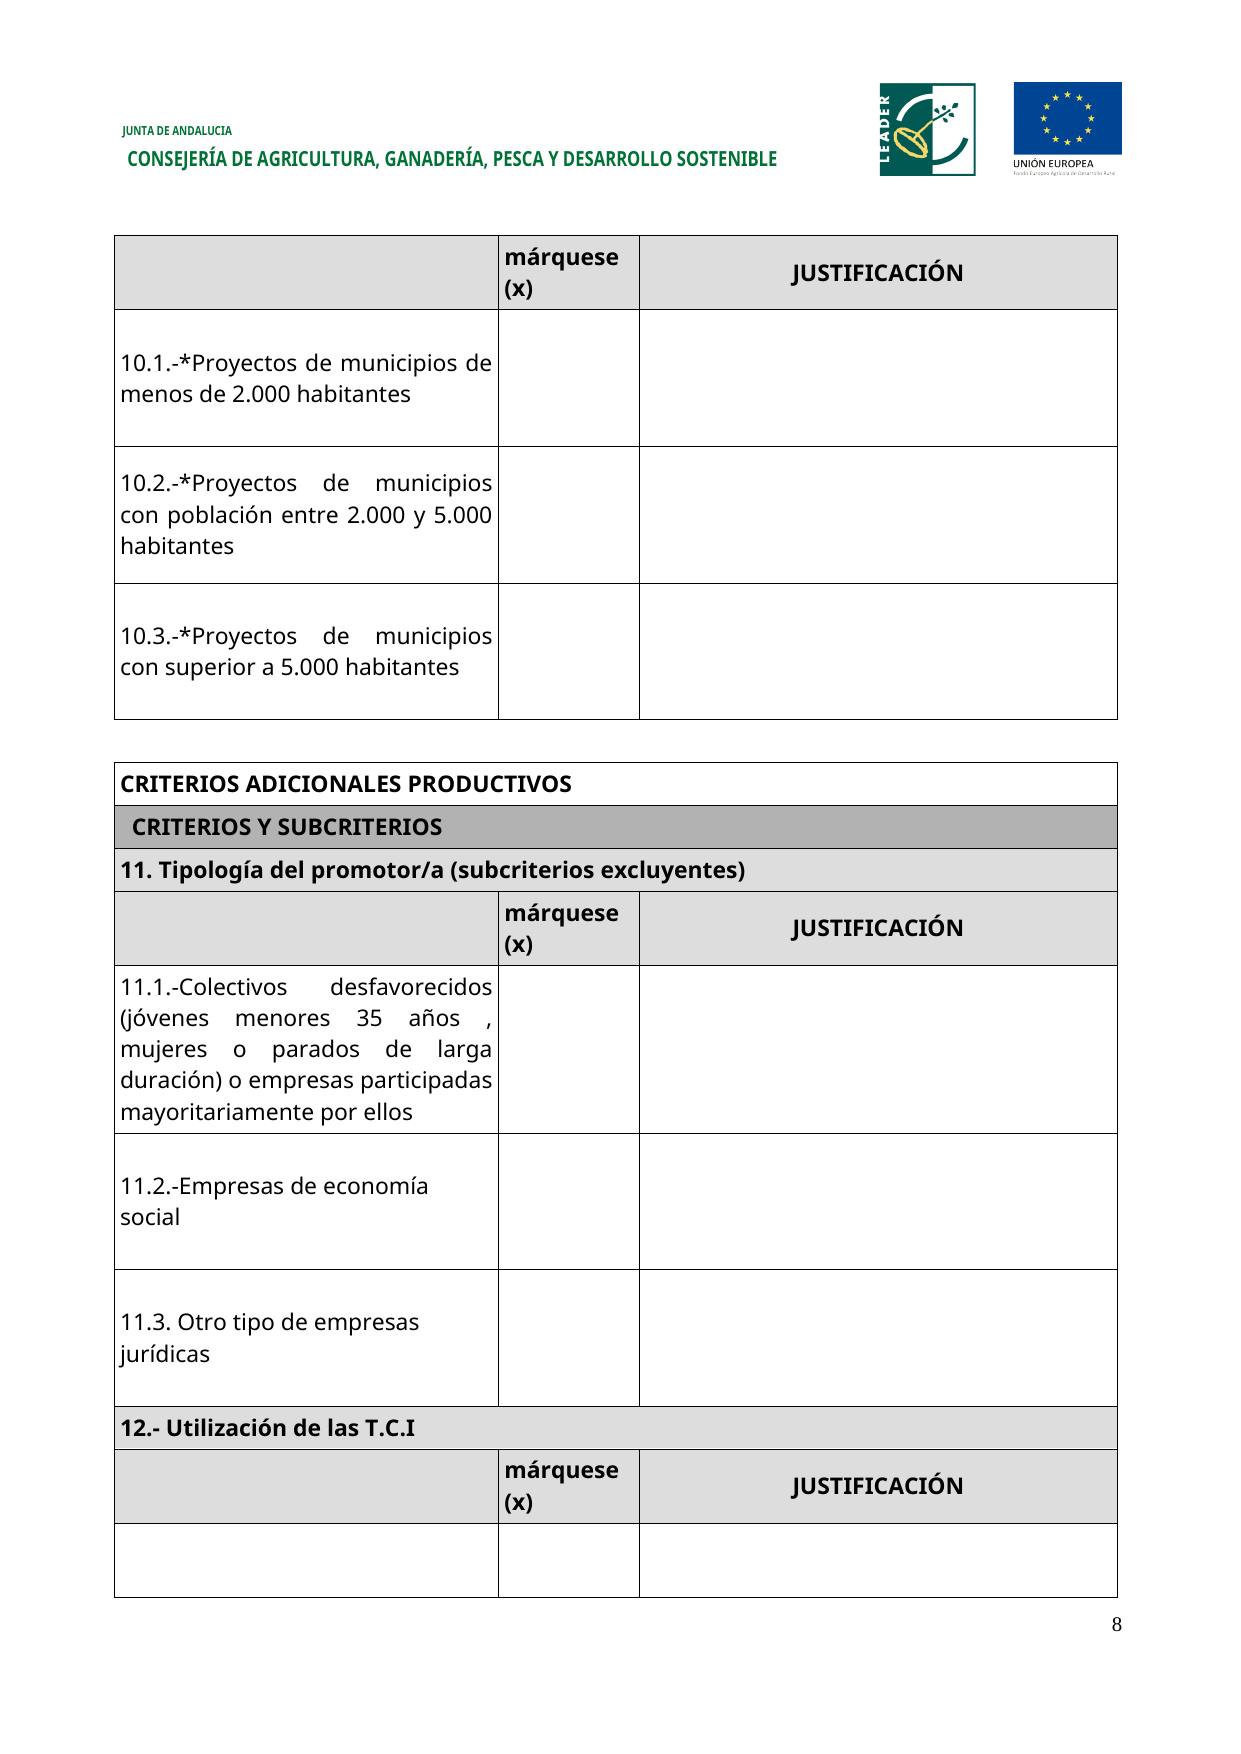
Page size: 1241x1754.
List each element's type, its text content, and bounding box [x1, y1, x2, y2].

table_cell [640, 584, 1117, 719]
table_cell CRITERIOS Y SUBCRITERIOS [115, 806, 1117, 848]
table_cell [499, 447, 639, 582]
table_cell 11. Tipología del promotor/a (subcriterios excluyentes) [115, 849, 1117, 891]
table_header CRITERIOS ADICIONALES PRODUCTIVOS [115, 763, 1117, 805]
table_cell [499, 310, 639, 446]
table_cell [115, 236, 498, 309]
table_cell [499, 966, 639, 1133]
table_cell [640, 310, 1117, 446]
table_cell [640, 1134, 1117, 1269]
picture [1013, 82, 1122, 176]
table_cell márquese (x) [499, 892, 639, 965]
table_cell 11.3. Otro tipo de empresas jurídicas [115, 1270, 498, 1406]
table_cell [640, 1270, 1117, 1406]
table_cell [115, 892, 498, 965]
table_cell márquese (x) [499, 1450, 639, 1523]
table_cell JUSTIFICACIÓN [640, 1450, 1117, 1523]
table_cell [640, 1524, 1117, 1597]
table_cell JUSTIFICACIÓN [640, 236, 1117, 309]
table_cell [115, 1450, 498, 1523]
table_cell 11.2.-Empresas de economía social [115, 1134, 498, 1269]
table_cell 12.- Utilización de las T.C.I [115, 1407, 1117, 1448]
table_cell 10.1.-*Proyectos de municipios de menos de 2.000 habitantes [115, 310, 498, 446]
table_cell [499, 1270, 639, 1406]
table_cell [499, 584, 639, 719]
table_cell 10.3.-*Proyectos de municipios con superior a 5.000 habitantes [115, 584, 498, 719]
table_cell JUSTIFICACIÓN [640, 892, 1117, 965]
table_cell [640, 966, 1117, 1133]
table_cell 10.2.-*Proyectos de municipios con población entre 2.000 y 5.000 habitantes [115, 447, 498, 582]
table_cell [115, 1524, 498, 1597]
table_cell 11.1.-Colectivos desfavorecidos (jóvenes menores 35 años , mujeres o parados de larga duración) o empresas participadas mayoritariamente por ellos [115, 966, 498, 1133]
table_cell [499, 1134, 639, 1269]
table_cell [499, 1524, 639, 1597]
table_cell márquese (x) [499, 236, 639, 309]
table_cell [640, 447, 1117, 582]
